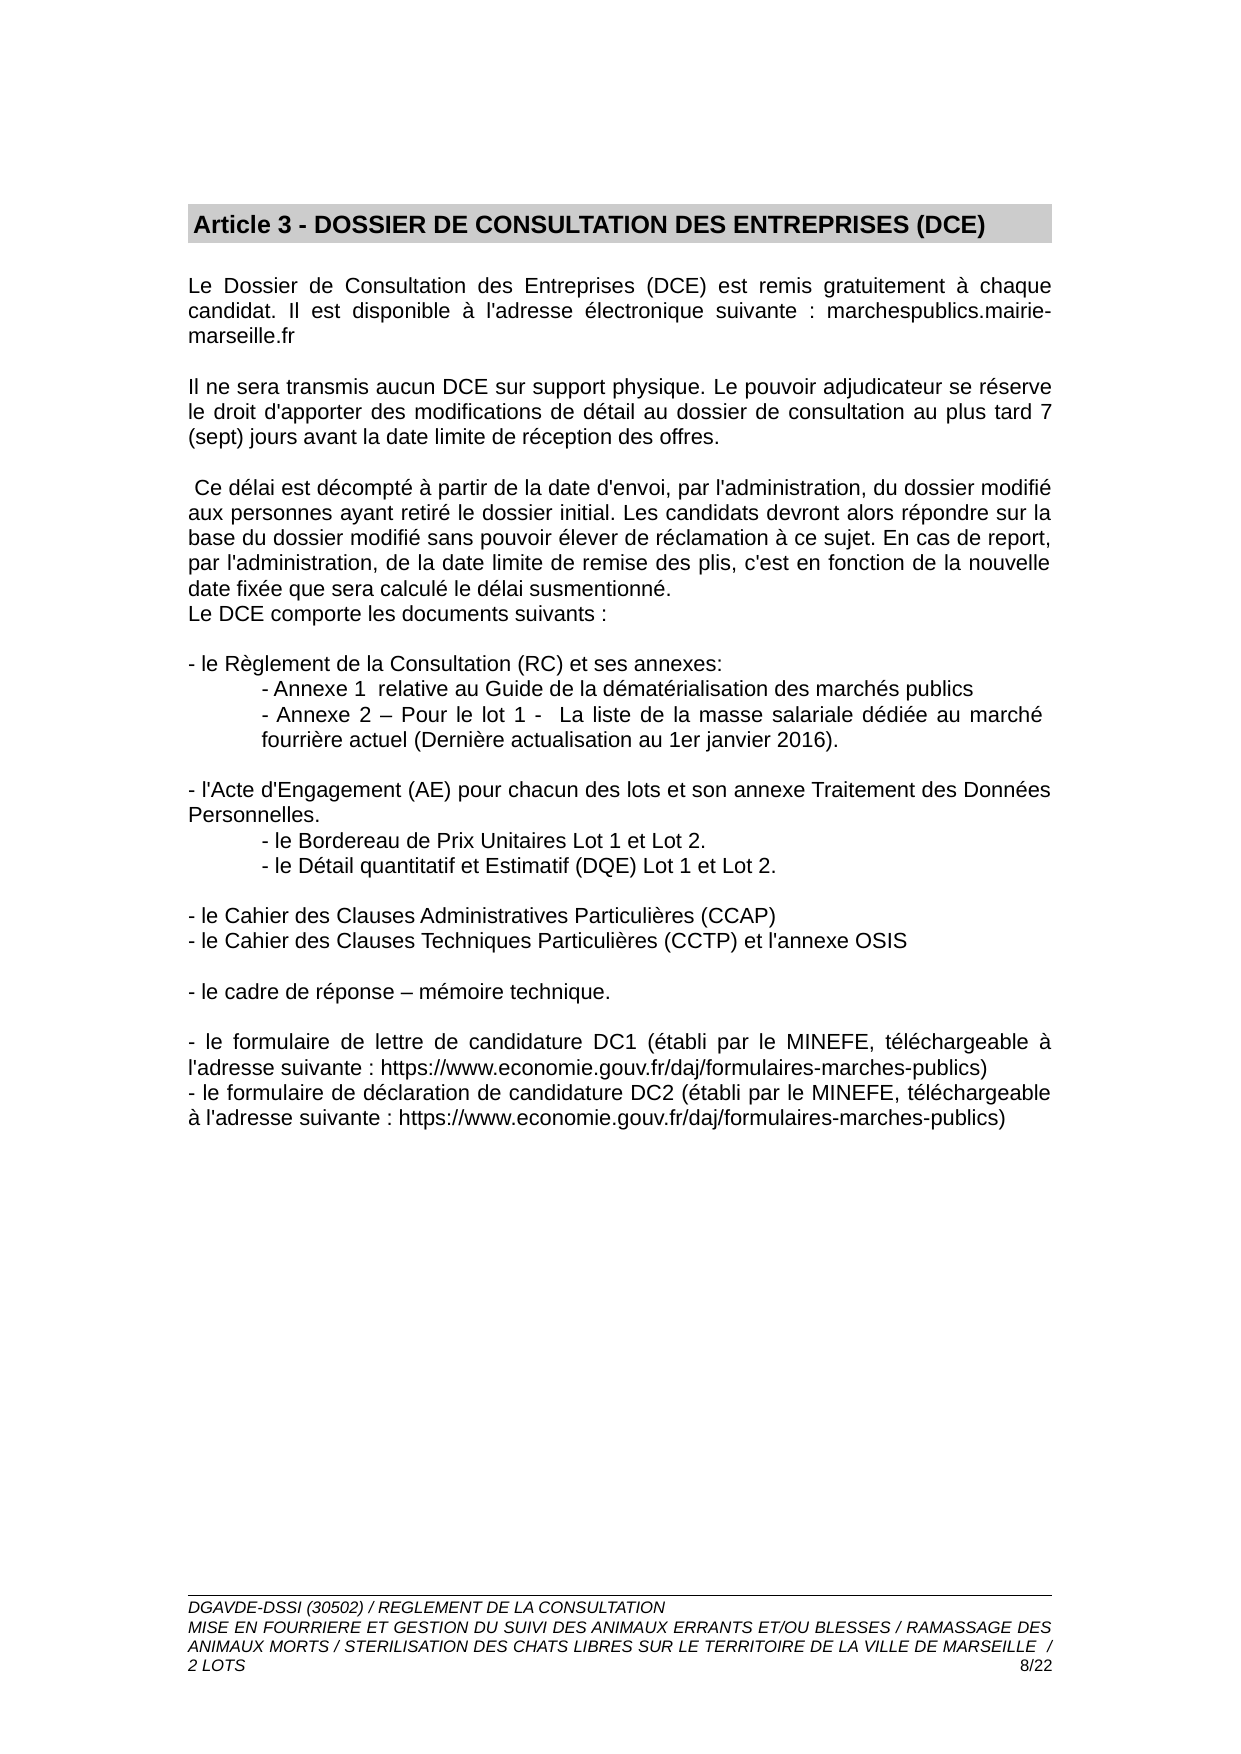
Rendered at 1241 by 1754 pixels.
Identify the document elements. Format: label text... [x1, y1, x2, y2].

text - le Détail quantitatif et Estimatif (DQE) Lot 1 et Lot 2. [188, 853, 1052, 878]
text - le cadre de réponse – mémoire technique. [188, 979, 1052, 1004]
text - l'Acte d'Engagement (AE) pour chacun des lots et son annexe Traitement des Données Personnelles. [188, 777, 1052, 828]
text - Annexe 2 – Pour le lot 1 - La liste de la masse salariale dédiée au marché fourrière actuel (Dernière actualisation au 1er janvier 2016). [188, 702, 1052, 752]
text - le formulaire de déclaration de candidature DC2 (établi par le MINEFE, téléchargeable à l'adresse suivante : https://www.economie.gouv.fr/daj/formulaires-marches-publics) [188, 1080, 1052, 1130]
text Il ne sera transmis aucun DCE sur support physique. Le pouvoir adjudicateur se réserve le droit d'apporter des modifications de détail au dossier de consultation au plus tard 7 (sept) jours avant la date limite de réception des offres. [188, 374, 1052, 449]
text - le Cahier des Clauses Administratives Particulières (CCAP) [188, 903, 1052, 928]
text Le DCE comporte les documents suivants : [188, 601, 1052, 626]
subtitle DOSSIER DE CONSULTATION DES ENTREPRISES (DCE) [190, 207, 1050, 241]
text Ce délai est décompté à partir de la date d'envoi, par l'administration, du dossier modifié aux personnes ayant retiré le dossier initial. Les candidats devront alors répondre sur la base du dossier modifié sans pouvoir élever de réclamation à ce sujet. En cas de report, par l'administration, de la date limite de remise des plis, c'est en fonction de la nouvelle date fixée que sera calculé le délai susmentionné. [188, 475, 1052, 601]
text - le formulaire de lettre de candidature DC1 (établi par le MINEFE, téléchargeable à l'adresse suivante : https://www.economie.gouv.fr/daj/formulaires-marches-publics) [188, 1029, 1052, 1080]
text - Annexe 1 relative au Guide de la dématérialisation des marchés publics [188, 676, 1052, 702]
text - le Règlement de la Consultation (RC) et ses annexes: [188, 651, 1052, 676]
text Le Dossier de Consultation des Entreprises (DCE) est remis gratuitement à chaque candidat. Il est disponible à l'adresse électronique suivante : marchespublics.mairie-marseille.fr [188, 273, 1052, 349]
text - le Bordereau de Prix Unitaires Lot 1 et Lot 2. [188, 828, 1052, 853]
text - le Cahier des Clauses Techniques Particulières (CCTP) et l'annexe OSIS [188, 928, 1052, 954]
